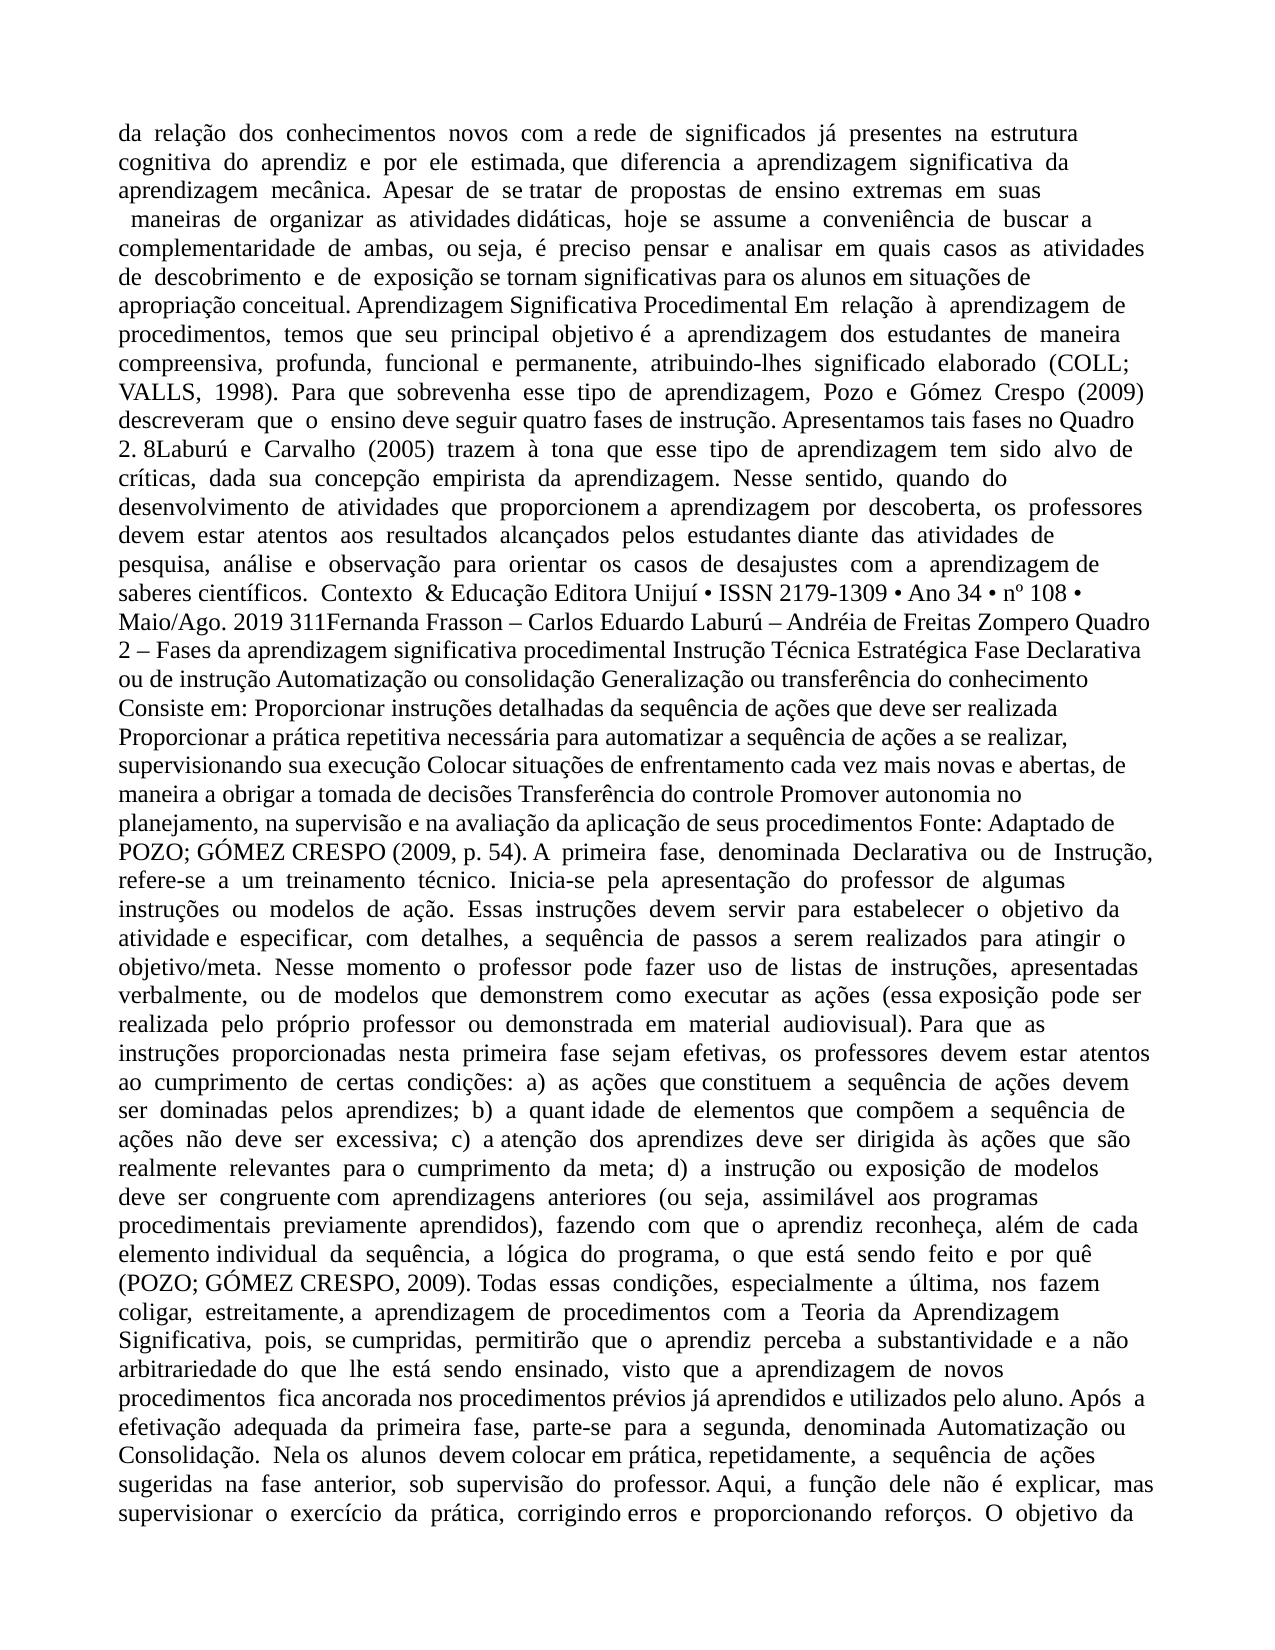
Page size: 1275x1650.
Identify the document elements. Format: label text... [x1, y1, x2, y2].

text maneiras de organizar as atividades didáticas, hoje se assume a conveniência de buscar a complementaridade de ambas, ou seja, é preciso pensar e analisar em quais casos as atividades de descobrimento e de exposição se tornam significativas para os alunos em situações de apropriação conceitual. Aprendizagem Significativa Procedimental Em relação à aprendizagem de procedimentos, temos que seu principal objetivo é a aprendizagem dos estudantes de maneira compreensiva, profunda, funcional e permanente, atribuindo-lhes significado elaborado (COLL; VALLS, 1998). Para que sobrevenha esse tipo de aprendizagem, Pozo e Gómez Crespo (2009) descreveram que o ensino deve seguir quatro fases de instrução. Apresentamos tais fases no Quadro 2. 8Laburú e Carvalho (2005) trazem à tona que esse tipo de aprendizagem tem sido alvo de críticas, dada sua concepção empirista da aprendizagem. Nesse sentido, quando do desenvolvimento de atividades que proporcionem a aprendizagem por descoberta, os professores devem estar atentos aos resultados alcançados pelos estudantes diante das atividades de pesquisa, análise e observação para orientar os casos de desajustes com a aprendizagem de saberes científicos. Contexto & Educação Editora Unijuí • ISSN 2179-1309 • Ano 34 • nº 108 • Maio/Ago. 2019 311Fernanda Frasson – Carlos Eduardo Laburú – Andréia de Freitas Zompero Quadro 2 – Fases da aprendizagem significativa procedimental Instrução Técnica Estratégica Fase Declarativa ou de instrução Automatização ou consolidação Generalização ou transferência do conhecimento Consiste em: Proporcionar instruções detalhadas da sequência de ações que deve ser realizada Proporcionar a prática repetitiva necessária para automatizar a sequência de ações a se realizar, supervisionando sua execução Colocar situações de enfrentamento cada vez mais novas e abertas, de maneira a obrigar a tomada de decisões Transferência do controle Promover autonomia no planejamento, na supervisão e na avaliação da aplicação de seus procedimentos Fonte: Adaptado de POZO; GÓMEZ CRESPO (2009, p. 54). A primeira fase, denominada Declarativa ou de Instrução, refere-se a um treinamento técnico. Inicia-se pela apresentação do professor de algumas instruções ou modelos de ação. Essas instruções devem servir para estabelecer o objetivo da atividade e especificar, com detalhes, a sequência de passos a serem realizados para atingir o objetivo/meta. Nesse momento o professor pode fazer uso de listas de instruções, apresentadas verbalmente, ou de modelos que demonstrem como executar as ações (essa exposição pode ser realizada pelo próprio professor ou demonstrada em material audiovisual). Para que as instruções proporcionadas nesta primeira fase sejam efetivas, os professores devem estar atentos ao cumprimento de certas condições: a) as ações que constituem a sequência de ações devem ser dominadas pelos aprendizes; b) a quant idade de elementos que compõem a sequência de ações não deve ser excessiva; c) a atenção dos aprendizes deve ser dirigida às ações que são realmente relevantes para o cumprimento da meta; d) a instrução ou exposição de modelos deve ser congruente com aprendizagens anteriores (ou seja, assimilável aos programas procedimentais previamente aprendidos), fazendo com que o aprendiz reconheça, além de cada elemento individual da sequência, a lógica do programa, o que está sendo feito e por quê (POZO; GÓMEZ CRESPO, 2009). Todas essas condições, especialmente a última, nos fazem coligar, estreitamente, a aprendizagem de procedimentos com a Teoria da Aprendizagem Significativa, pois, se cumpridas, permitirão que o aprendiz perceba a substantividade e a não arbitrariedade do que lhe está sendo ensinado, visto que a aprendizagem de novos procedimentos fica ancorada nos procedimentos prévios já aprendidos e utilizados pelo aluno. Após a efetivação adequada da primeira fase, parte-se para a segunda, denominada Automatização ou Consolidação. Nela os alunos devem colocar em prática, repetidamente, a sequência de ações sugeridas na fase anterior, sob supervisão do professor. Aqui, a função dele não é explicar, mas supervisionar o exercício da prática, corrigindo erros e proporcionando reforços. O objetivo da [118, 204, 1157, 1527]
text da relação dos conhecimentos novos com a rede de significados já presentes na estrutura cognitiva do aprendiz e por ele estimada, que diferencia a aprendizagem significativa da aprendizagem mecânica. Apesar de se tratar de propostas de ensino extremas em suas [118, 118, 1157, 204]
